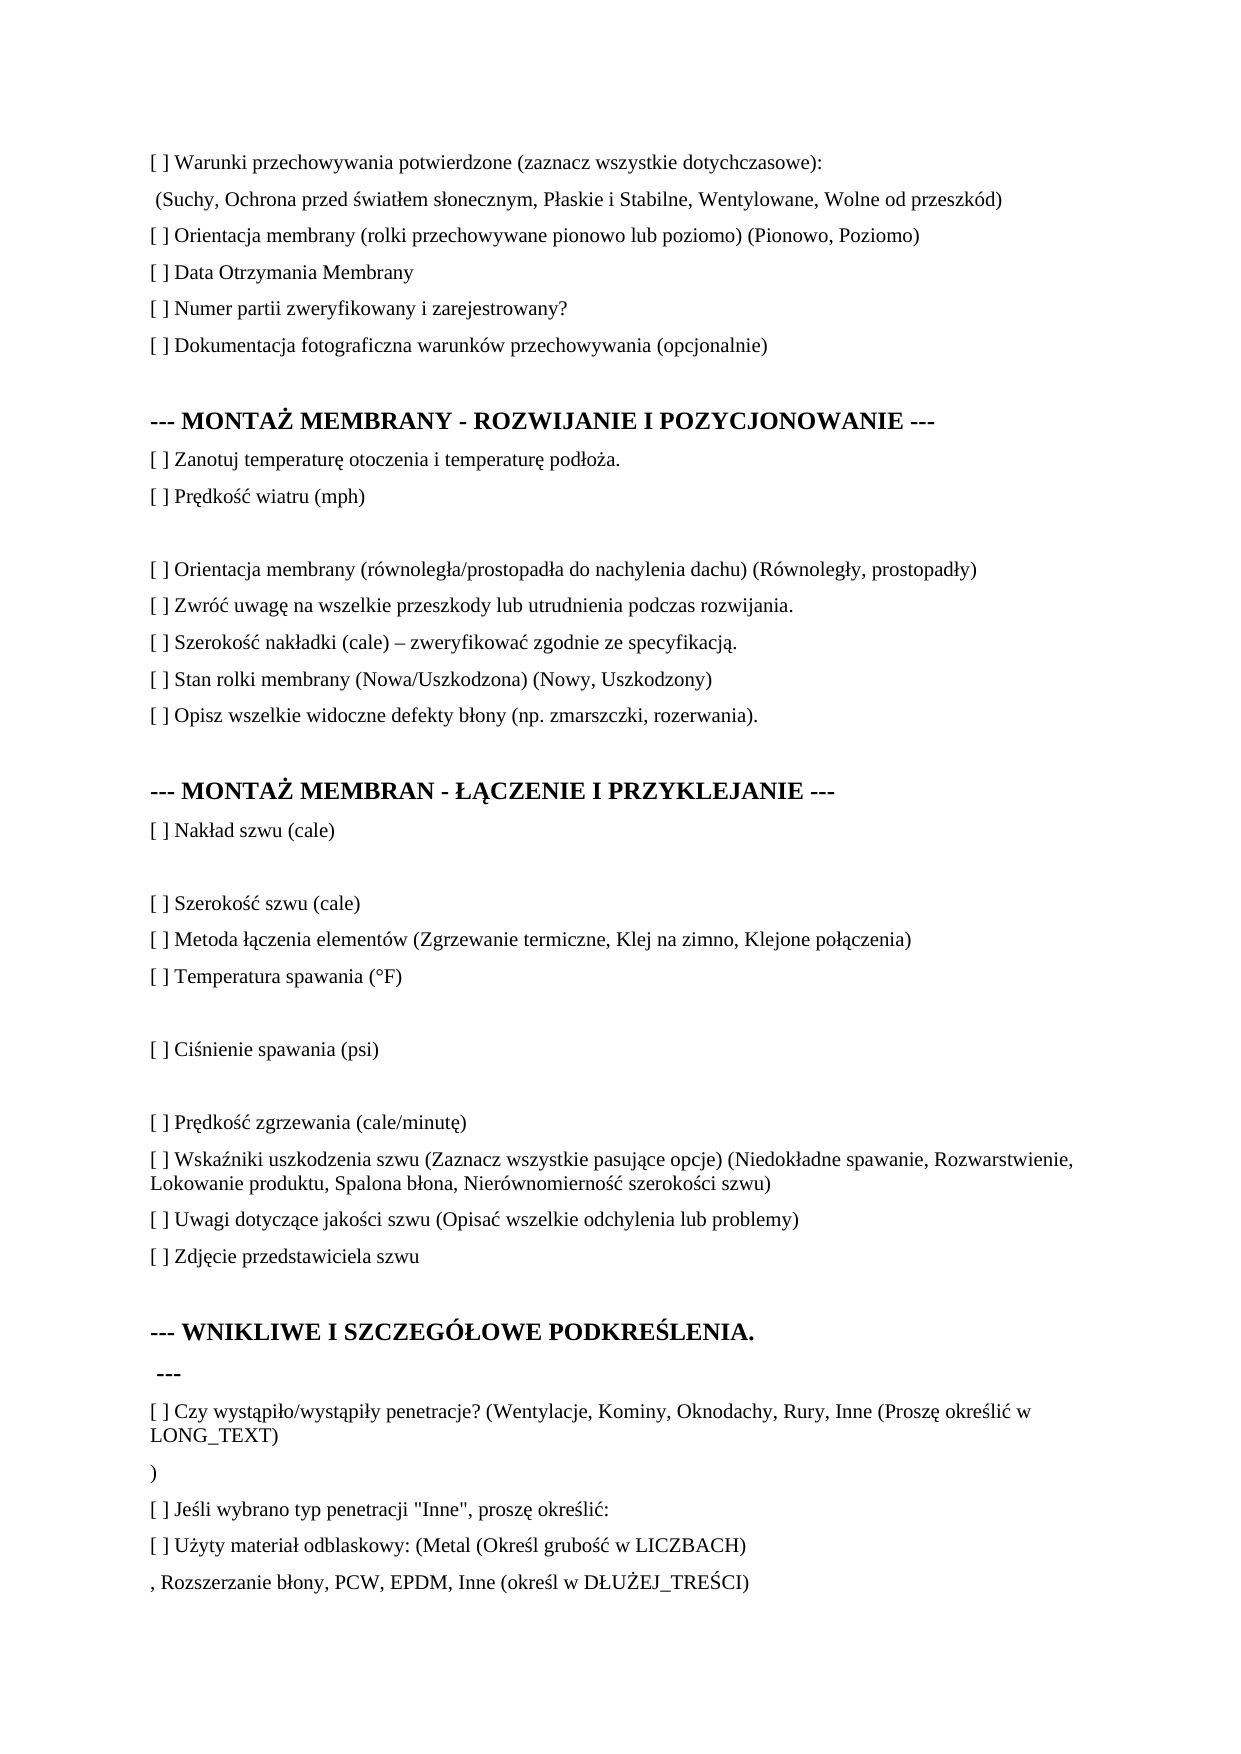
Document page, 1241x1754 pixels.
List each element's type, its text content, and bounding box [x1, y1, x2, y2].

text [ ] Opisz wszelkie widoczne defekty błony (np. zmarszczki, rozerwania). [150, 703, 1090, 727]
text [ ] Nakład szwu (cale) [150, 817, 1090, 842]
text [ ] Warunki przechowywania potwierdzone (zaznacz wszystkie dotychczasowe): [150, 150, 1090, 174]
text [ ] Wskaźniki uszkodzenia szwu (Zaznacz wszystkie pasujące opcje) (Niedokładne spawanie, Rozwarstwienie, Lokowanie produktu, Spalona błona, Nierównomierność szerokości szwu) [150, 1147, 1090, 1195]
text [ ] Dokumentacja fotograficzna warunków przechowywania (opcjonalnie) [150, 333, 1090, 357]
text [ ] Szerokość szwu (cale) [150, 891, 1090, 915]
text --- WNIKLIWE I SZCZEGÓŁOWE PODKREŚLENIA. [150, 1317, 1090, 1346]
text [ ] Uwagi dotyczące jakości szwu (Opisać wszelkie odchylenia lub problemy) [150, 1207, 1090, 1231]
text [ ] Data Otrzymania Membrany [150, 260, 1090, 284]
text [ ] Ciśnienie spawania (psi) [150, 1037, 1090, 1061]
text [ ] Orientacja membrany (równoległa/prostopadła do nachylenia dachu) (Równoległy, prostopadły) [150, 557, 1090, 581]
text (Suchy, Ochrona przed światłem słonecznym, Płaskie i Stabilne, Wentylowane, Wolne od przeszkód) [150, 187, 1090, 211]
text [ ] Temperatura spawania (°F) [150, 964, 1090, 988]
text [ ] Prędkość zgrzewania (cale/minutę) [150, 1110, 1090, 1134]
text [ ] Zanotuj temperaturę otoczenia i temperaturę podłoża. [150, 447, 1090, 471]
text [ ] Jeśli wybrano typ penetracji "Inne", proszę określić: [150, 1497, 1090, 1521]
text [ ] Szerokość nakładki (cale) – zweryfikować zgodnie ze specyfikacją. [150, 630, 1090, 654]
text --- [150, 1358, 1090, 1387]
text [ ] Zwróć uwagę na wszelkie przeszkody lub utrudnienia podczas rozwijania. [150, 593, 1090, 617]
text [ ] Użyty materiał odblaskowy: (Metal (Określ grubość w LICZBACH) [150, 1533, 1090, 1557]
text [ ] Metoda łączenia elementów (Zgrzewanie termiczne, Klej na zimno, Klejone połączenia) [150, 927, 1090, 951]
text , Rozszerzanie błony, PCW, EPDM, Inne (określ w DŁUŻEJ_TREŚCI) [150, 1570, 1090, 1594]
text [ ] Orientacja membrany (rolki przechowywane pionowo lub poziomo) (Pionowo, Poziomo) [150, 223, 1090, 247]
text [ ] Prędkość wiatru (mph) [150, 484, 1090, 508]
text [ ] Numer partii zweryfikowany i zarejestrowany? [150, 296, 1090, 320]
text --- MONTAŻ MEMBRANY - ROZWIJANIE I POZYCJONOWANIE --- [150, 406, 1090, 435]
text [ ] Zdjęcie przedstawiciela szwu [150, 1244, 1090, 1268]
text ) [150, 1460, 1090, 1484]
text [ ] Czy wystąpiło/wystąpiły penetracje? (Wentylacje, Kominy, Oknodachy, Rury, Inne (Proszę określić w LONG_TEXT) [150, 1399, 1090, 1447]
text --- MONTAŻ MEMBRAN - ŁĄCZENIE I PRZYKLEJANIE --- [150, 776, 1090, 805]
text [ ] Stan rolki membrany (Nowa/Uszkodzona) (Nowy, Uszkodzony) [150, 667, 1090, 691]
